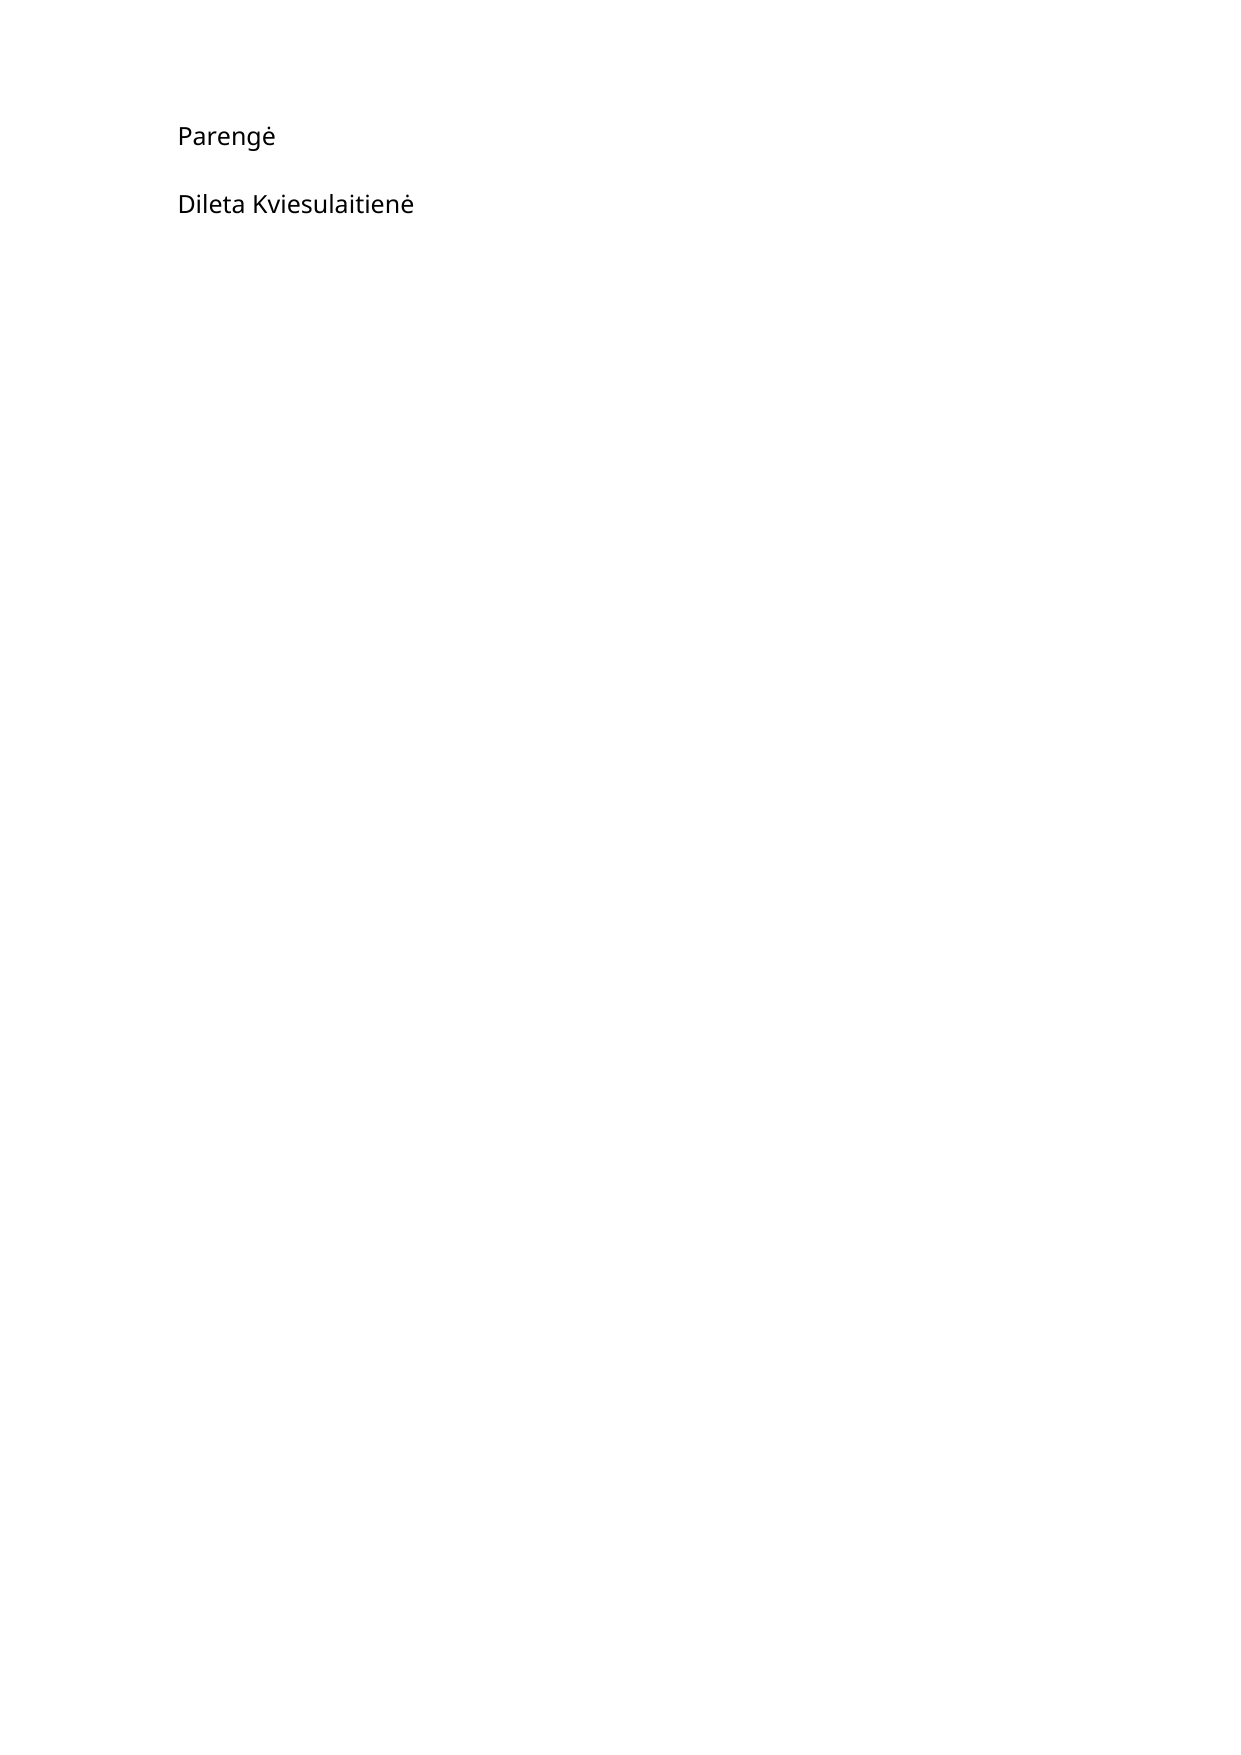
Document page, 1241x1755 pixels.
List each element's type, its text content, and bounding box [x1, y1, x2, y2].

text Dileta Kviesulaitienė [177, 186, 1181, 220]
text Parengė [177, 118, 1181, 152]
